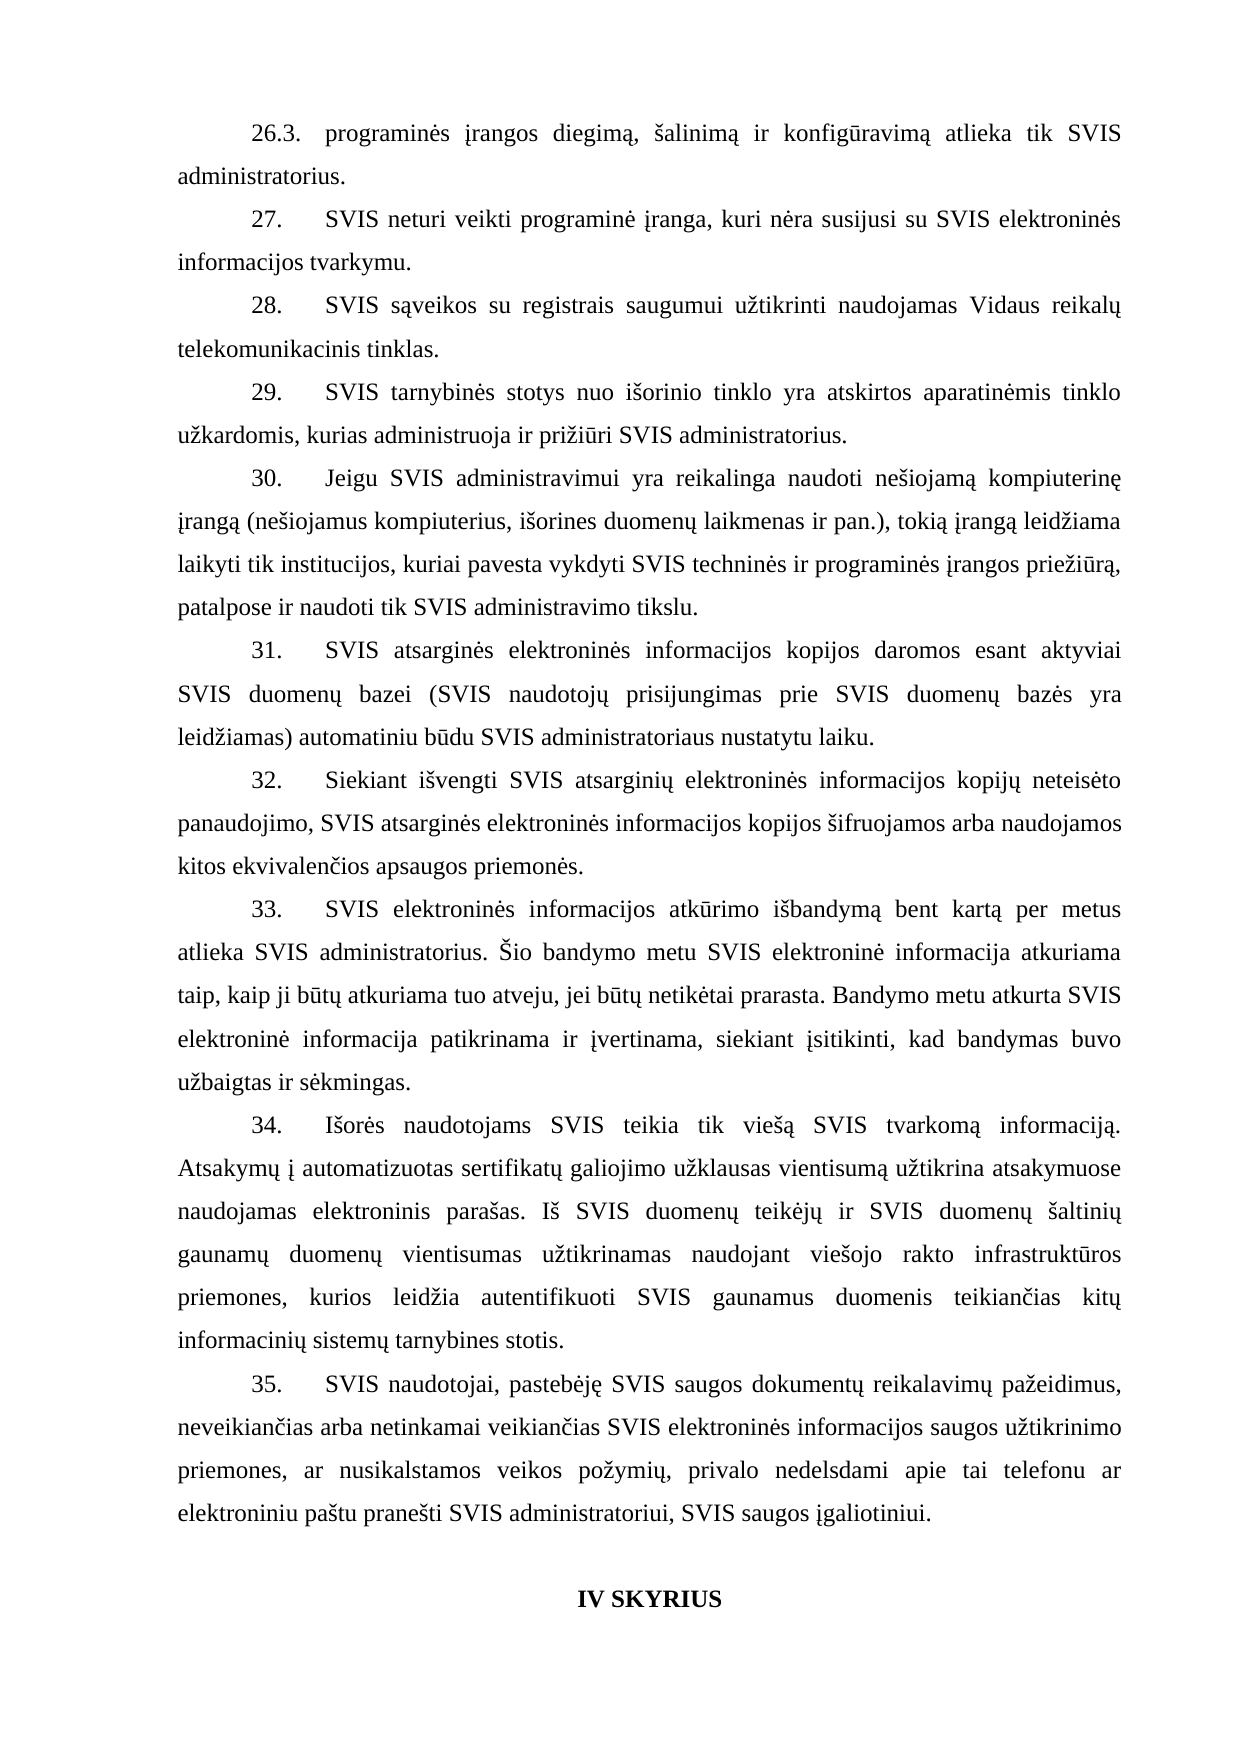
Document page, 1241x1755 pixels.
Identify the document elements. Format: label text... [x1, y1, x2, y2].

text 32. Siekiant išvengti SVIS atsarginių elektroninės informacijos kopijų neteisėto panaudojimo, SVIS atsarginės elektroninės informacijos kopijos šifruojamos arba naudojamos kitos ekvivalenčios apsaugos priemonės. [177, 765, 1122, 880]
text 35. SVIS naudotojai, pastebėję SVIS saugos dokumentų reikalavimų pažeidimus, neveikiančias arba netinkamai veikiančias SVIS elektroninės informacijos saugos užtikrinimo priemones, ar nusikalstamos veikos požymių, privalo nedelsdami apie tai telefonu ar elektroniniu paštu pranešti SVIS administratoriui, SVIS saugos įgaliotiniui. [177, 1369, 1122, 1527]
text 30. Jeigu SVIS administravimui yra reikalinga naudoti nešiojamą kompiuterinę įrangą (nešiojamus kompiuterius, išorines duomenų laikmenas ir pan.), tokią įrangą leidžiama laikyti tik institucijos, kuriai pavesta vykdyti SVIS techninės ir programinės įrangos priežiūrą, patalpose ir naudoti tik SVIS administravimo tikslu. [177, 463, 1122, 621]
text 31. SVIS atsarginės elektroninės informacijos kopijos daromos esant aktyviai SVIS duomenų bazei (SVIS naudotojų prisijungimas prie SVIS duomenų bazės yra leidžiamas) automatiniu būdu SVIS administratoriaus nustatytu laiku. [177, 636, 1122, 751]
text 26.3. programinės įrangos diegimą, šalinimą ir konfigūravimą atlieka tik SVIS administratorius. [177, 118, 1122, 190]
text 34. Išorės naudotojams SVIS teikia tik viešą SVIS tvarkomą informaciją. Atsakymų į automatizuotas sertifikatų galiojimo užklausas vientisumą užtikrina atsakymuose naudojamas elektroninis parašas. Iš SVIS duomenų teikėjų ir SVIS duomenų šaltinių gaunamų duomenų vientisumas užtikrinamas naudojant viešojo rakto infrastruktūros priemones, kurios leidžia autentifikuoti SVIS gaunamus duomenis teikiančias kitų informacinių sistemų tarnybines stotis. [177, 1110, 1122, 1354]
text 27. SVIS neturi veikti programinė įranga, kuri nėra susijusi su SVIS elektroninės informacijos tvarkymu. [177, 204, 1122, 276]
text 33. SVIS elektroninės informacijos atkūrimo išbandymą bent kartą per metus atlieka SVIS administratorius. Šio bandymo metu SVIS elektroninė informacija atkuriama taip, kaip ji būtų atkuriama tuo atveju, jei būtų netikėtai prarasta. Bandymo metu atkurta SVIS elektroninė informacija patikrinama ir įvertinama, siekiant įsitikinti, kad bandymas buvo užbaigtas ir sėkmingas. [177, 894, 1122, 1096]
text 29. SVIS tarnybinės stotys nuo išorinio tinklo yra atskirtos aparatinėmis tinklo užkardomis, kurias administruoja ir prižiūri SVIS administratorius. [177, 377, 1122, 449]
text IV SKYRIUS [177, 1584, 1122, 1613]
text 28. SVIS sąveikos su registrais saugumui užtikrinti naudojamas Vidaus reikalų telekomunikacinis tinklas. [177, 291, 1122, 362]
